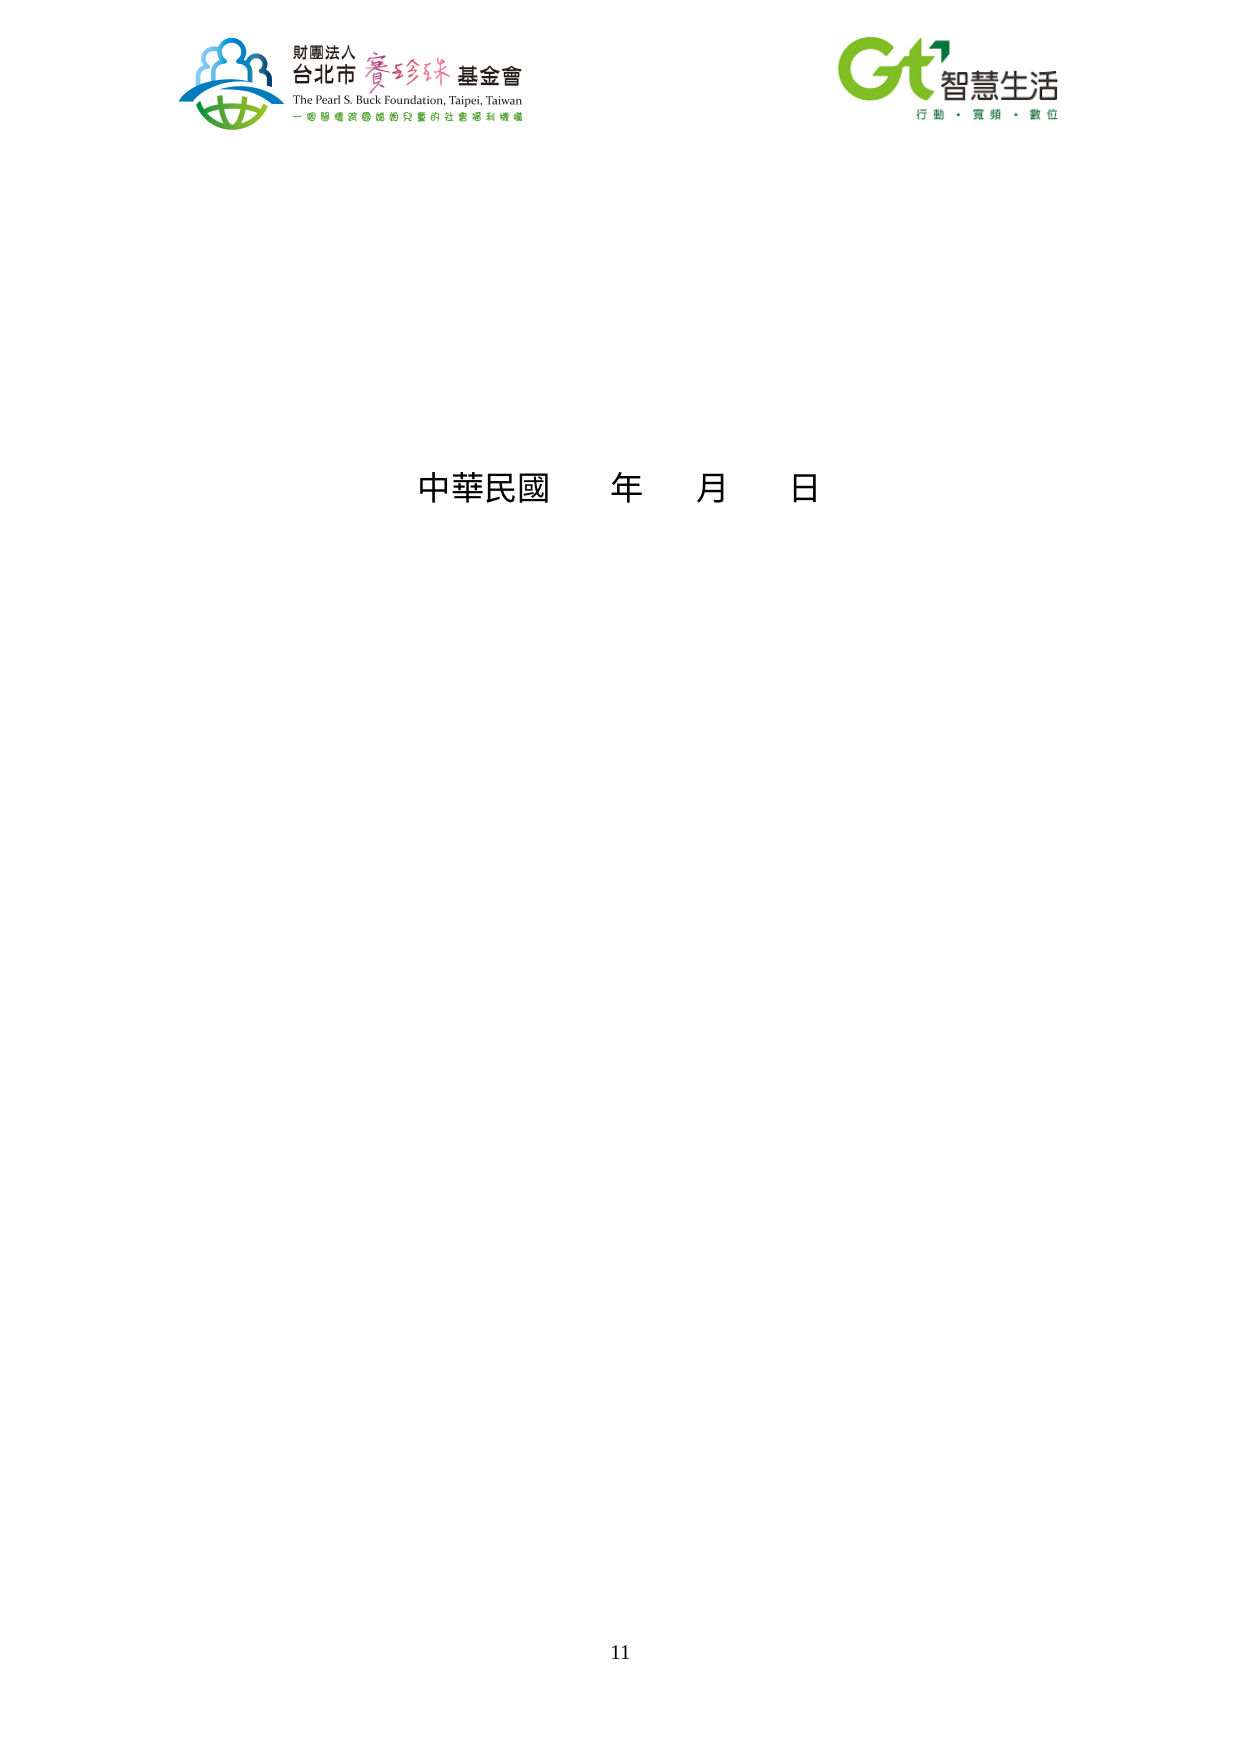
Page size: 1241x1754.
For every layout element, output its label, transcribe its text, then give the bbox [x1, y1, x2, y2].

picture [830, 19, 1071, 145]
text 中華民國 年 月 日 [112, 448, 1128, 523]
picture [171, 34, 531, 135]
